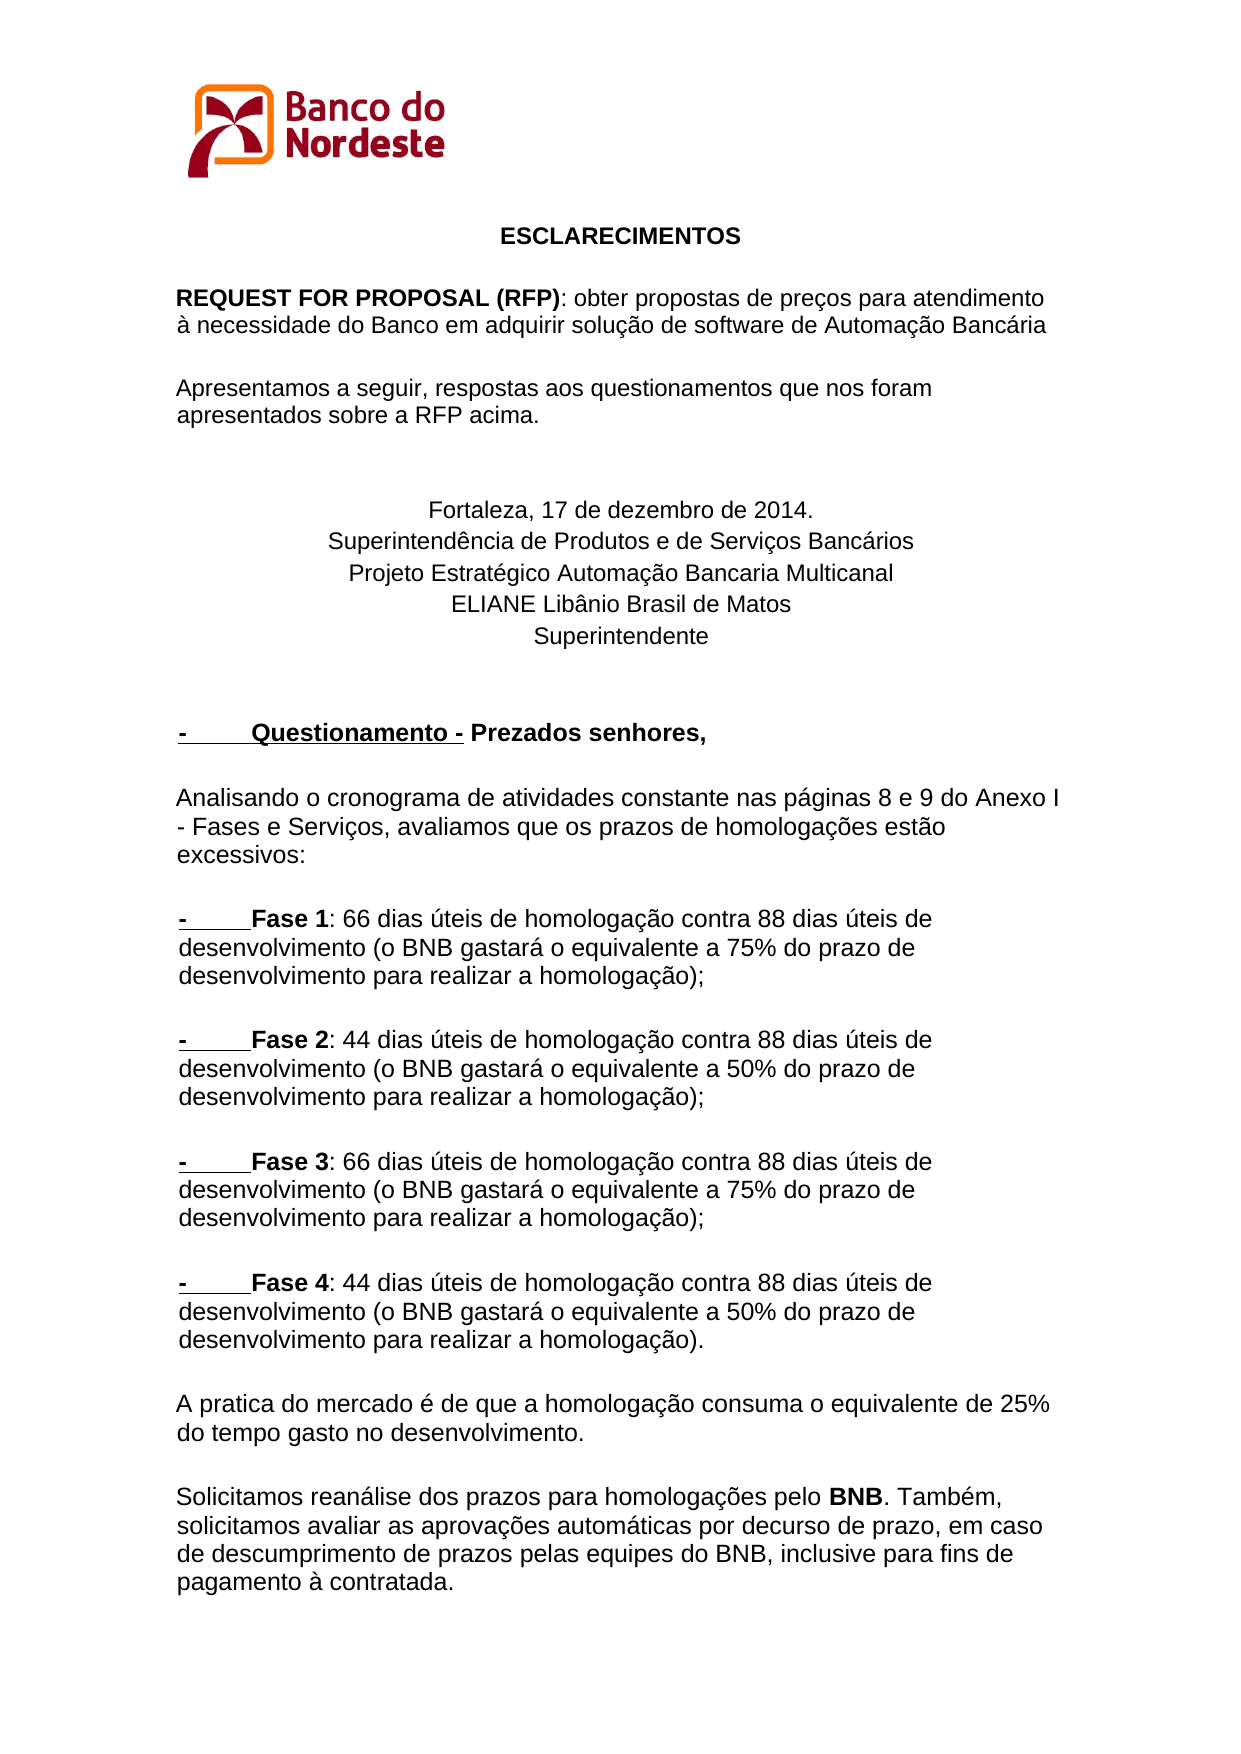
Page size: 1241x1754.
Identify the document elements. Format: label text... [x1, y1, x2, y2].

picture [177, 73, 452, 186]
text Projeto Estratégico Automação Bancaria Multicanal [177, 559, 1065, 586]
text Superintendente [177, 622, 1065, 649]
text Apresentamos a seguir, respostas aos questionamentos que nos foram apresentados sobre a RFP acima. [176, 374, 1063, 428]
list Fase 2: 44 dias úteis de homologação contra 88 dias úteis de desenvolvimento (o BNB gastará o equivalente a 50% do prazo de desenvolvimento para realizar a homologação); [178, 1026, 1063, 1111]
list Fase 4: 44 dias úteis de homologação contra 88 dias úteis de desenvolvimento (o BNB gastará o equivalente a 50% do prazo de desenvolvimento para realizar a homologação). [178, 1269, 1063, 1353]
list Fase 3: 66 dias úteis de homologação contra 88 dias úteis de desenvolvimento (o BNB gastará o equivalente a 75% do prazo de desenvolvimento para realizar a homologação); [178, 1148, 1063, 1232]
text Analisando o cronograma de atividades constante nas páginas 8 e 9 do Anexo I - Fases e Serviços, avaliamos que os prazos de homologações estão excessivos: [176, 784, 1063, 868]
text Solicitamos reanálise dos prazos para homologações pelo BNB. Também, solicitamos avaliar as aprovações automáticas por decurso de prazo, em caso de descumprimento de prazos pelas equipes do BNB, inclusive para fins de pagamento à contratada. [176, 1483, 1063, 1596]
text Fortaleza, 17 de dezembro de 2014. [177, 496, 1065, 523]
text ESCLARECIMENTOS [177, 222, 1063, 249]
text Superintendência de Produtos e de Serviços Bancários [177, 527, 1065, 555]
text REQUEST FOR PROPOSAL (RFP): obter propostas de preços para atendimento à necessidade do Banco em adquirir solução de software de Automação Bancária [176, 285, 1063, 339]
text ELIANE Libânio Brasil de Matos [177, 590, 1065, 618]
list Fase 1: 66 dias úteis de homologação contra 88 dias úteis de desenvolvimento (o BNB gastará o equivalente a 75% do prazo de desenvolvimento para realizar a homologação); [178, 905, 1063, 989]
list Questionamento - Prezados senhores, [178, 719, 1063, 747]
text A pratica do mercado é de que a homologação consuma o equivalente de 25% do tempo gasto no desenvolvimento. [176, 1390, 1063, 1447]
